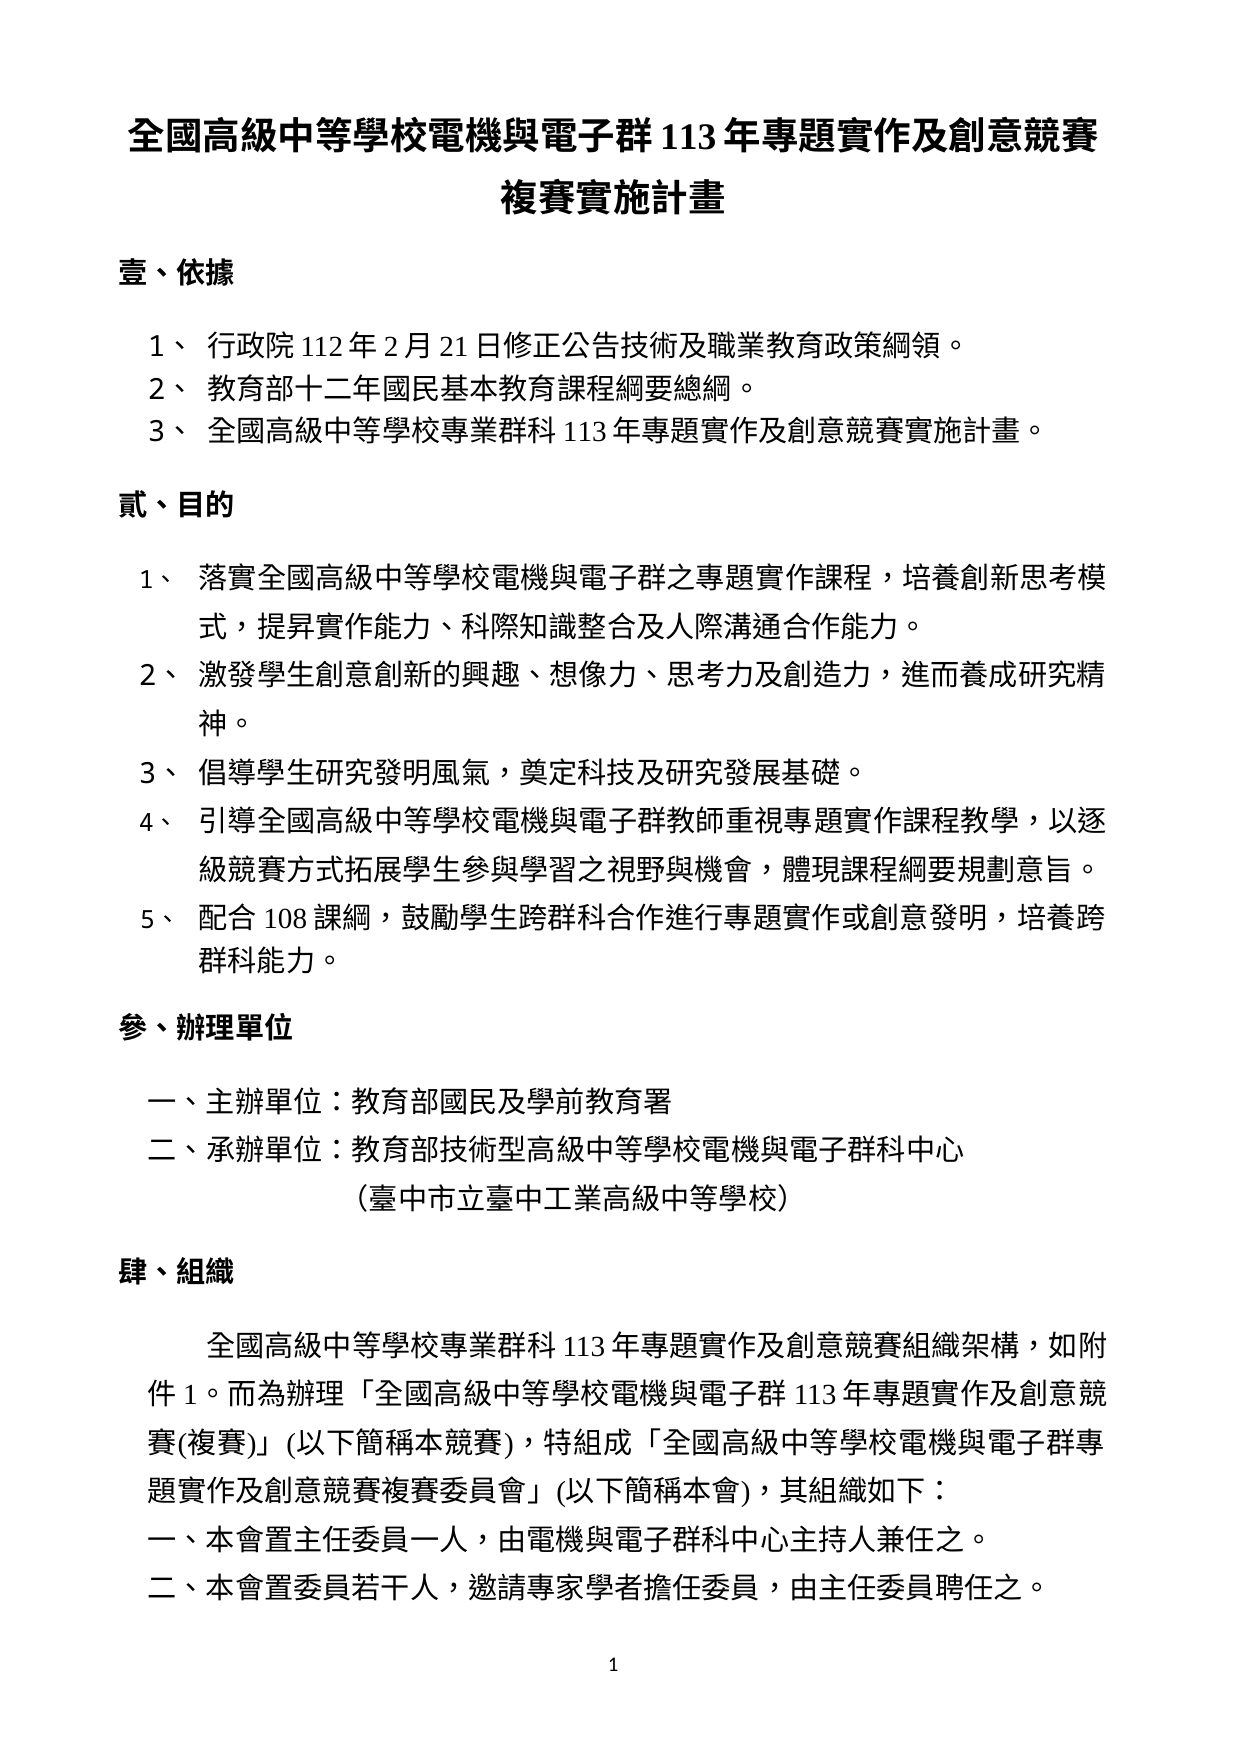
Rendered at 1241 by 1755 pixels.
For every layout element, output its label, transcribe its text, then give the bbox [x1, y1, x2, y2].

text 壹、依據 [118, 249, 1107, 292]
text 肆、組織 [118, 1249, 1107, 1291]
text 全國高級中等學校電機與電子群113年專題實作及創意競賽複賽實施計畫 [118, 99, 1107, 224]
text （臺中市立臺中工業高級中等學校） [339, 1175, 1107, 1217]
text 貳、目的 [118, 481, 1107, 524]
list 落實全國高級中等學校電機與電子群之專題實作課程，培養創新思考模式，提昇實作能力、科際知識整合及人際溝通合作能力。 [139, 555, 1107, 646]
text 二、本會置委員若干人，邀請專家學者擔任委員，由主任委員聘任之。 [118, 1565, 1107, 1607]
list 激發學生創意創新的興趣、想像力、思考力及創造力，進而養成研究精神。 [139, 652, 1107, 743]
list 引導全國高級中等學校電機與電子群教師重視專題實作課程教學，以逐級競賽方式拓展學生參與學習之視野與機會，體現課程綱要規劃意旨。 [139, 798, 1107, 889]
list 倡導學生研究發明風氣，奠定科技及研究發展基礎。 [139, 749, 1107, 792]
list 全國高級中等學校專業群科113年專題實作及創意競賽實施計畫。 [148, 408, 1107, 450]
text 全國高級中等學校專業群科113年專題實作及創意競賽組織架構，如附件1。而為辦理「全國高級中等學校電機與電子群113年專題實作及創意競賽(複賽)」(以下簡稱本競賽)，特組成「全國高級中等學校電機與電子群專題實作及創意競賽複賽委員會」(以下簡稱本會)，其組織如下： [148, 1322, 1107, 1510]
text 一、主辦單位：教育部國民及學前教育署 [118, 1078, 1107, 1120]
text 參、辦理單位 [118, 1004, 1107, 1047]
list 行政院112年2月21日修正公告技術及職業教育政策綱領。 [148, 323, 1107, 365]
list 配合108課綱，鼓勵學生跨群科合作進行專題實作或創意發明，培養跨群科能力。 [140, 895, 1107, 979]
text 二、承辦單位：教育部技術型高級中等學校電機與電子群科中心 [147, 1127, 1107, 1169]
list 教育部十二年國民基本教育課程綱要總綱。 [148, 365, 1107, 408]
text 一、本會置主任委員一人，由電機與電子群科中心主持人兼任之。 [118, 1516, 1107, 1559]
